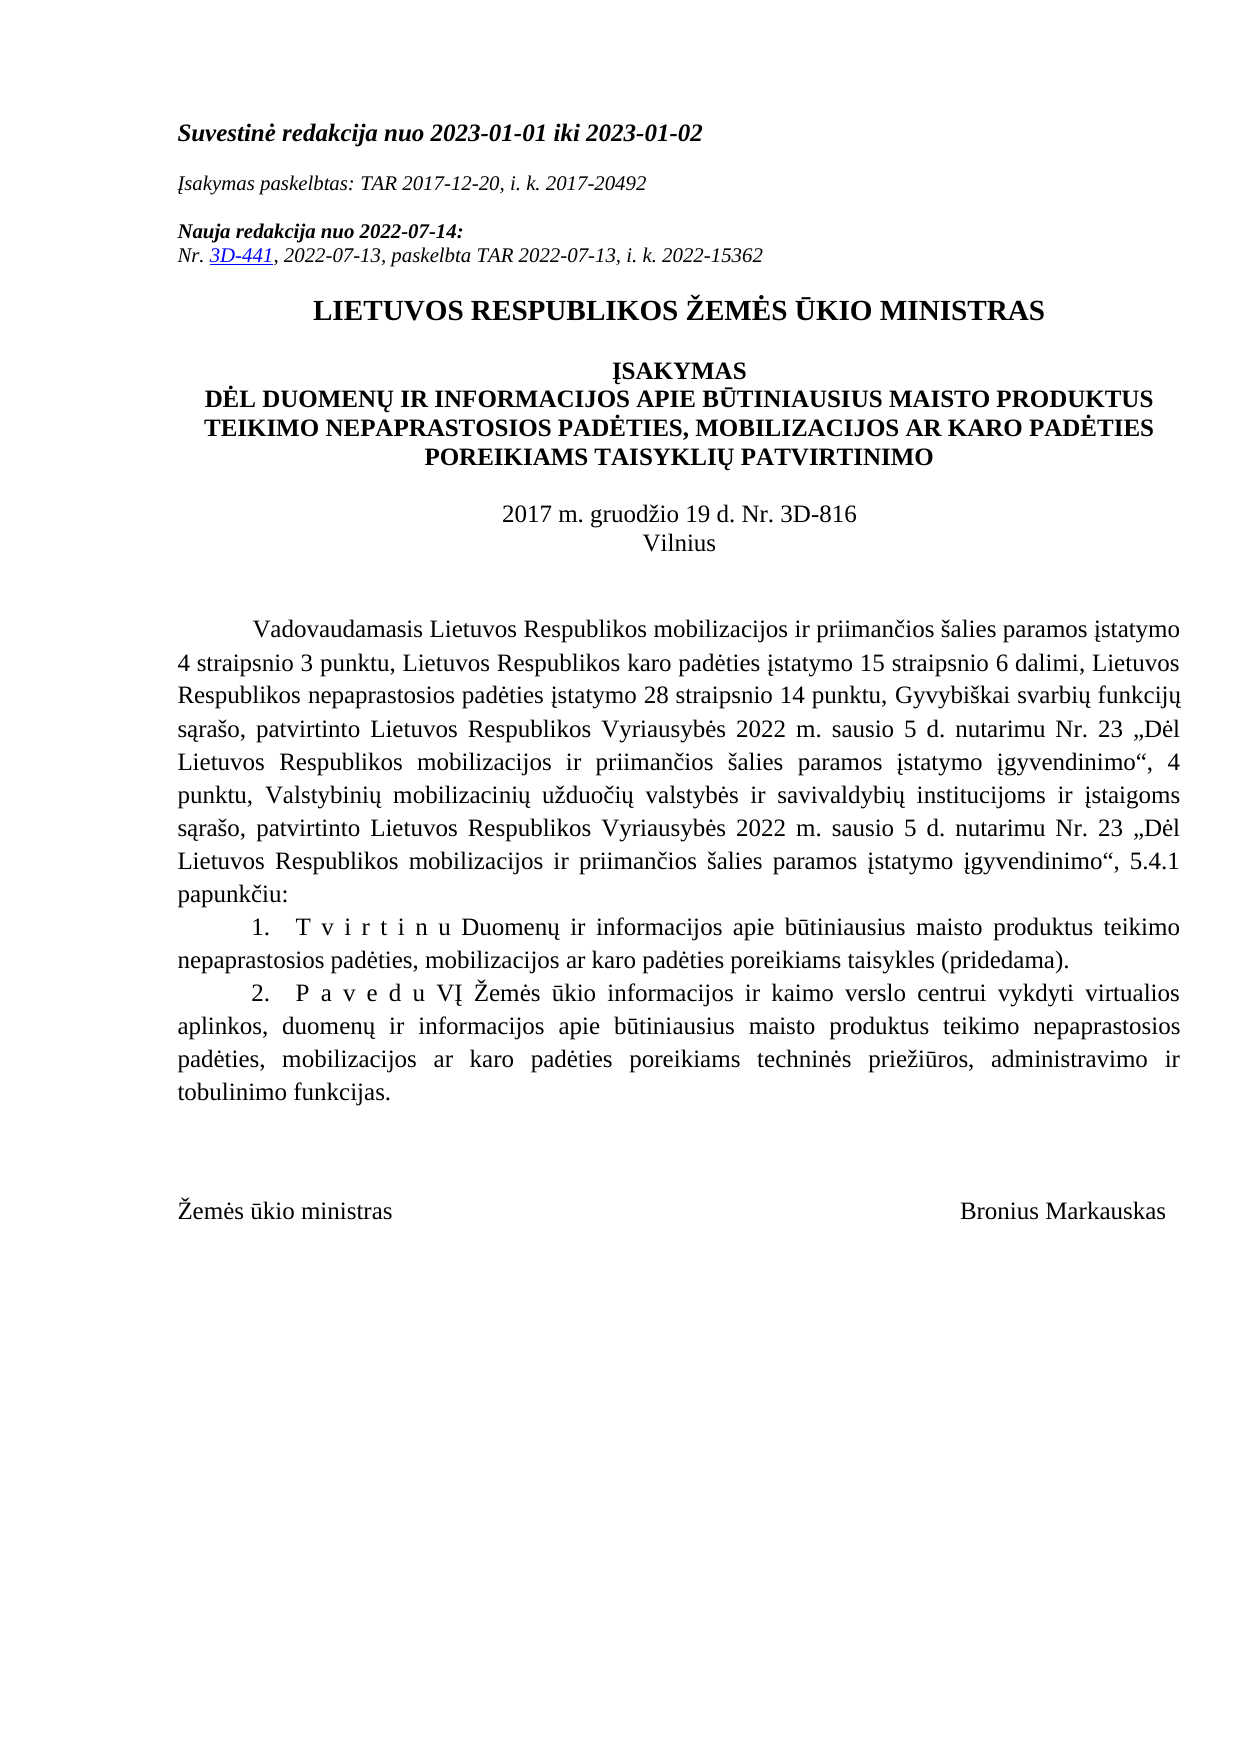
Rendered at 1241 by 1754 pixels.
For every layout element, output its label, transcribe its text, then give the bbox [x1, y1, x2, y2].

text 2017 m. gruodžio 19 d. Nr. 3D-816 [177, 499, 1181, 528]
text ĮSAKYMAS [177, 356, 1181, 384]
text 1. T v i r t i n u Duomenų ir informacijos apie būtiniausius maisto produktus teikimo nepaprastosios padėties, mobilizacijos ar karo padėties poreikiams taisykles (pridedama). [177, 912, 1181, 973]
text Suvestinė redakcija nuo 2023-01-01 iki 2023-01-02 [177, 118, 1181, 147]
text Nr. 3D-441, 2022-07-13, paskelbta TAR 2022-07-13, i. k. 2022-15362 [177, 243, 1181, 267]
text Vadovaudamasis Lietuvos Respublikos mobilizacijos ir priimančios šalies paramos įstatymo 4 straipsnio 3 punktu, Lietuvos Respublikos karo padėties įstatymo 15 straipsnio 6 dalimi, Lietuvos Respublikos nepaprastosios padėties įstatymo 28 straipsnio 14 punktu, Gyvybiškai svarbių funkcijų sąrašo, patvirtinto Lietuvos Respublikos Vyriausybės 2022 m. sausio 5 d. nutarimu Nr. 23 „Dėl Lietuvos Respublikos mobilizacijos ir priimančios šalies paramos įstatymo įgyvendinimo“, 4 punktu, Valstybinių mobilizacinių užduočių valstybės ir savivaldybių institucijoms ir įstaigoms sąrašo, patvirtinto Lietuvos Respublikos Vyriausybės 2022 m. sausio 5 d. nutarimu Nr. 23 „Dėl Lietuvos Respublikos mobilizacijos ir priimančios šalies paramos įstatymo įgyvendinimo“, 5.4.1 papunkčiu: [177, 614, 1181, 907]
text LIETUVOS RESPUBLIKOS ŽEMĖS ŪKIO MINISTRAS [177, 293, 1181, 327]
text Vilnius [177, 528, 1181, 557]
text Įsakymas paskelbtas: TAR 2017-12-20, i. k. 2017-20492 [177, 171, 1181, 195]
text Nauja redakcija nuo 2022-07-14: [177, 219, 1181, 243]
text DĖL DUOMENŲ IR INFORMACIJOS APIE BŪTINIAUSIUS MAISTO PRODUKTUS TEIKIMO NEPAPRASTOSIOS PADĖTIES, MOBILIZACIJOS AR KARO PADĖTIES POREIKIAMS TAISYKLIŲ PATVIRTINIMO [177, 384, 1181, 471]
text 2. P a v e d u VĮ Žemės ūkio informacijos ir kaimo verslo centrui vykdyti virtualios aplinkos, duomenų ir informacijos apie būtiniausius maisto produktus teikimo nepaprastosios padėties, mobilizacijos ar karo padėties poreikiams techninės priežiūros, administravimo ir tobulinimo funkcijas. [177, 978, 1181, 1106]
text Žemės ūkio ministras Bronius Markauskas [177, 1196, 1181, 1225]
